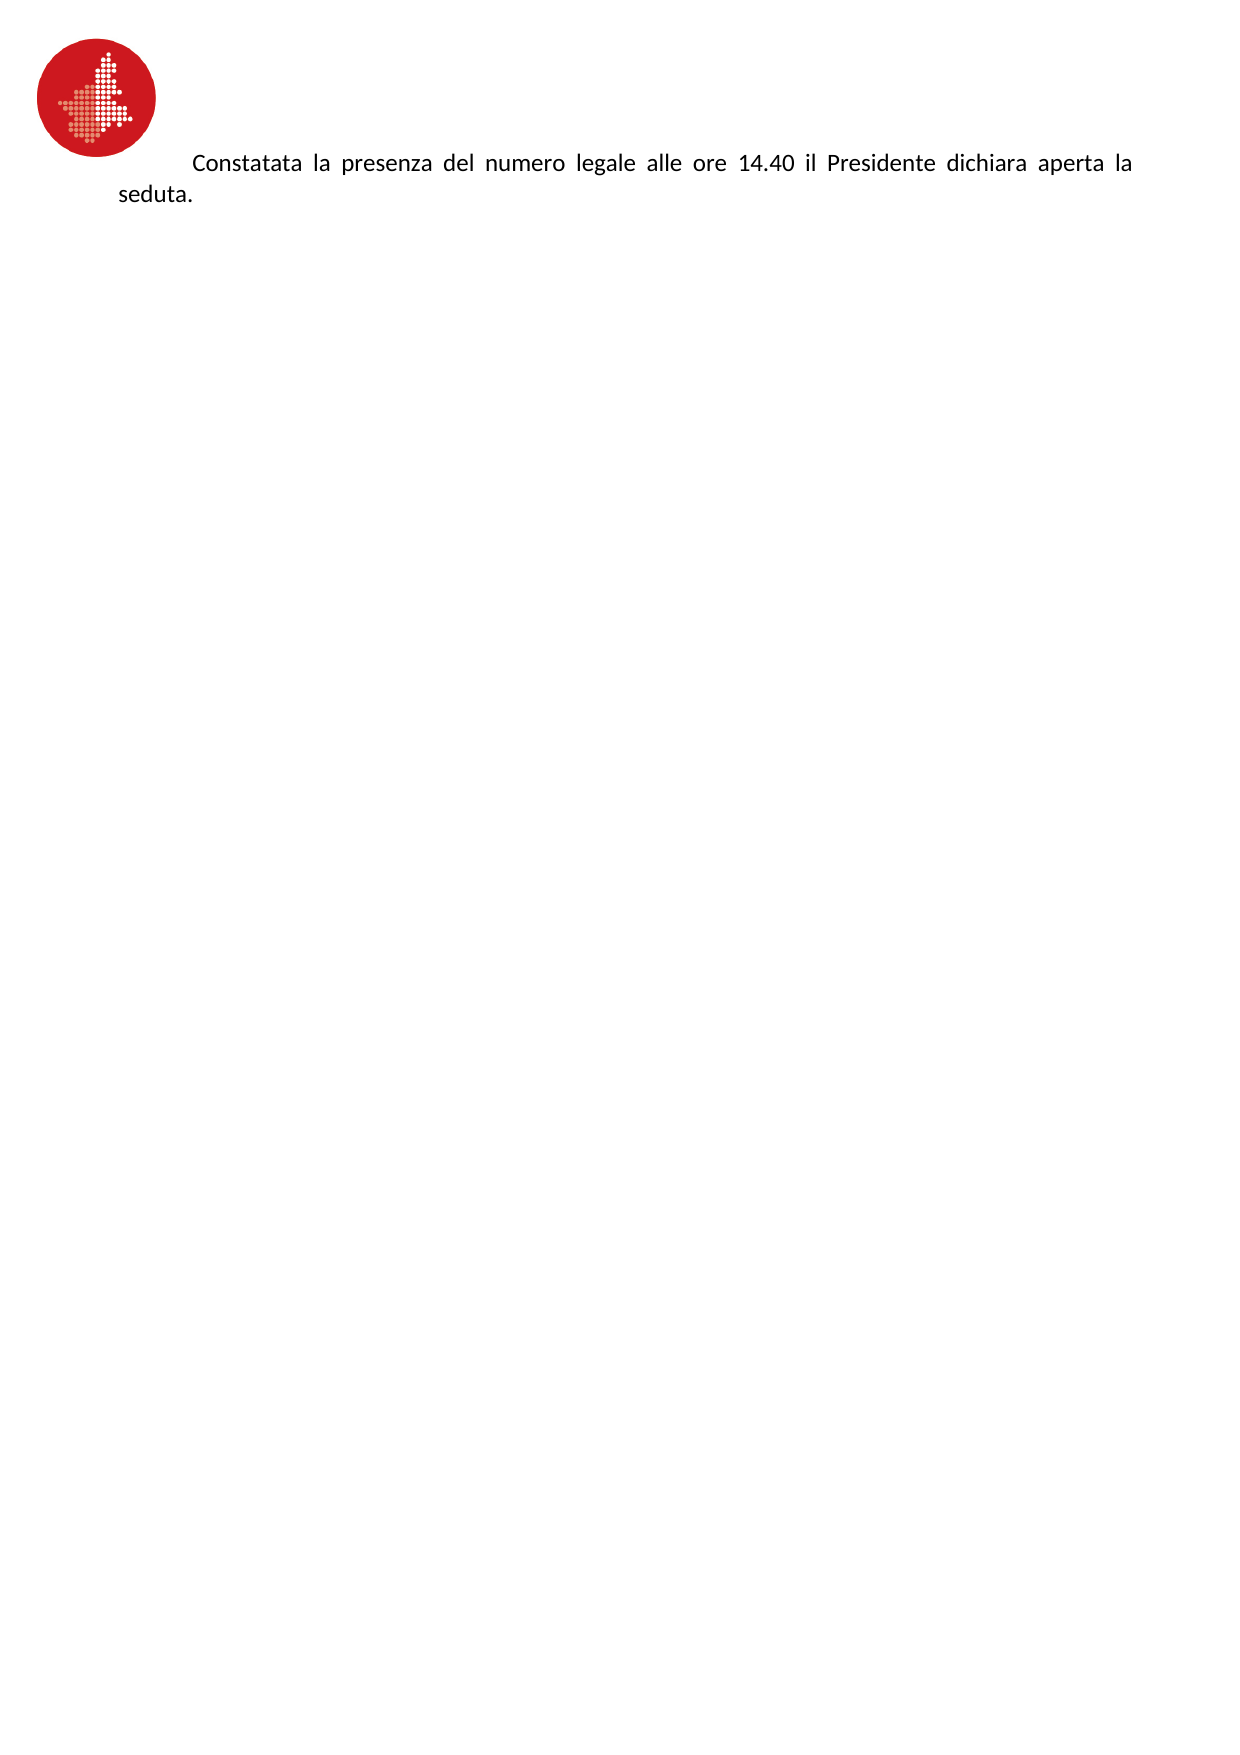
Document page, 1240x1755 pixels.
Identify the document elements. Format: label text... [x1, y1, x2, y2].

text Constatata la presenza del numero legale alle ore 14.40 il Presidente dichiara aperta la seduta. [118, 148, 1134, 209]
